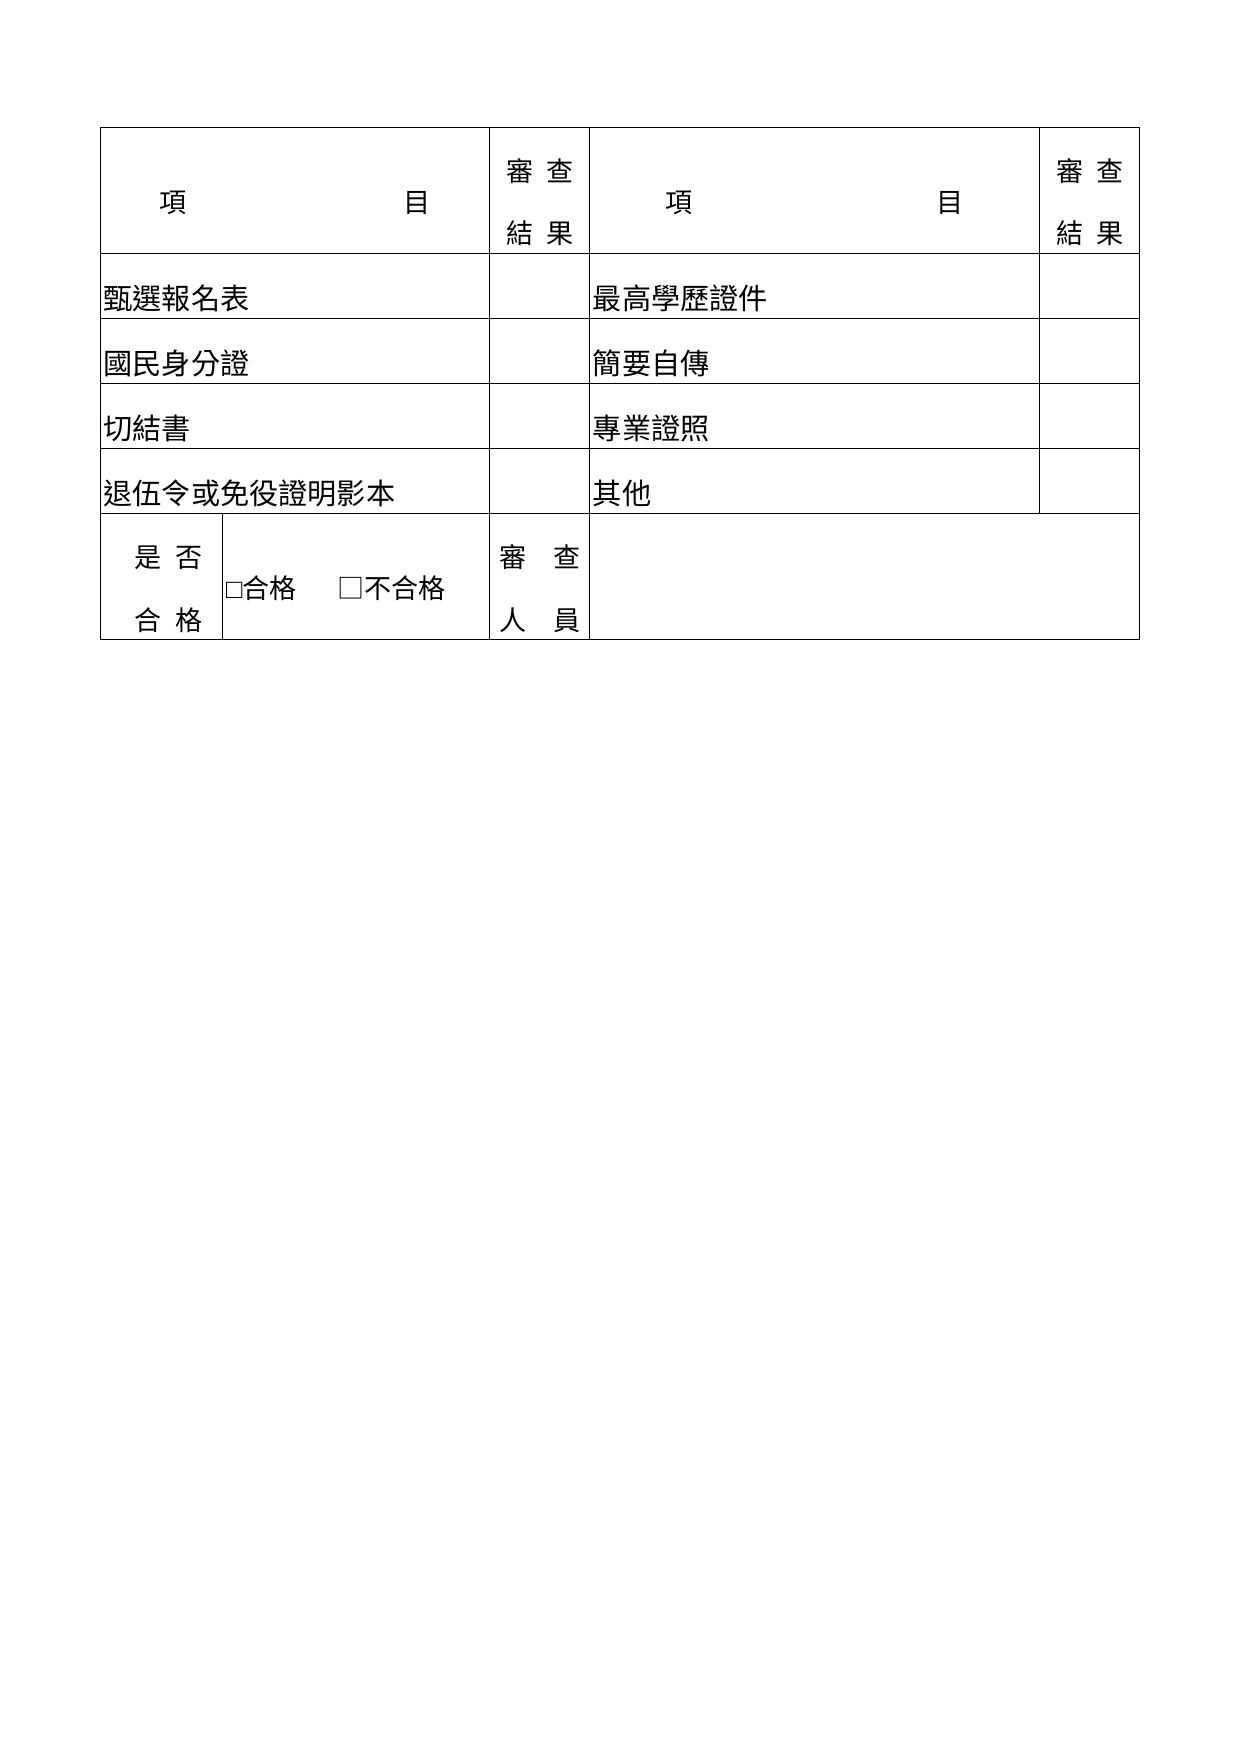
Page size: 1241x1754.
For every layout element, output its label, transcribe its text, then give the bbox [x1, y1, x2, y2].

table_cell 是 否 合 格 [101, 514, 222, 639]
table_cell [490, 319, 589, 383]
table_cell [1040, 254, 1139, 318]
table_cell 國民身分證 [101, 319, 489, 383]
table_cell [1040, 384, 1139, 448]
table_cell 審 查 人 員 [490, 514, 589, 639]
table_cell [490, 384, 589, 448]
table_header 項 目 [101, 128, 489, 253]
table_cell □合格 □不合格 [223, 514, 489, 639]
table_header 審 查 結 果 [1040, 128, 1139, 253]
table_cell [590, 514, 1139, 639]
table_cell 退伍令或免役證明影本 [101, 449, 489, 513]
table_cell [490, 254, 589, 318]
table_cell 簡要自傳 [590, 319, 1039, 383]
table_header 審 查 結 果 [490, 128, 589, 253]
table_cell [1040, 449, 1139, 513]
table_cell [1040, 319, 1139, 383]
table_header 項 目 [590, 128, 1039, 253]
table_cell [490, 449, 589, 513]
table_cell 最高學歷證件 [590, 254, 1039, 318]
table_cell 甄選報名表 [101, 254, 489, 318]
table_cell 切結書 [101, 384, 489, 448]
table_cell 其他 [590, 449, 1039, 513]
table_cell 專業證照 [590, 384, 1039, 448]
